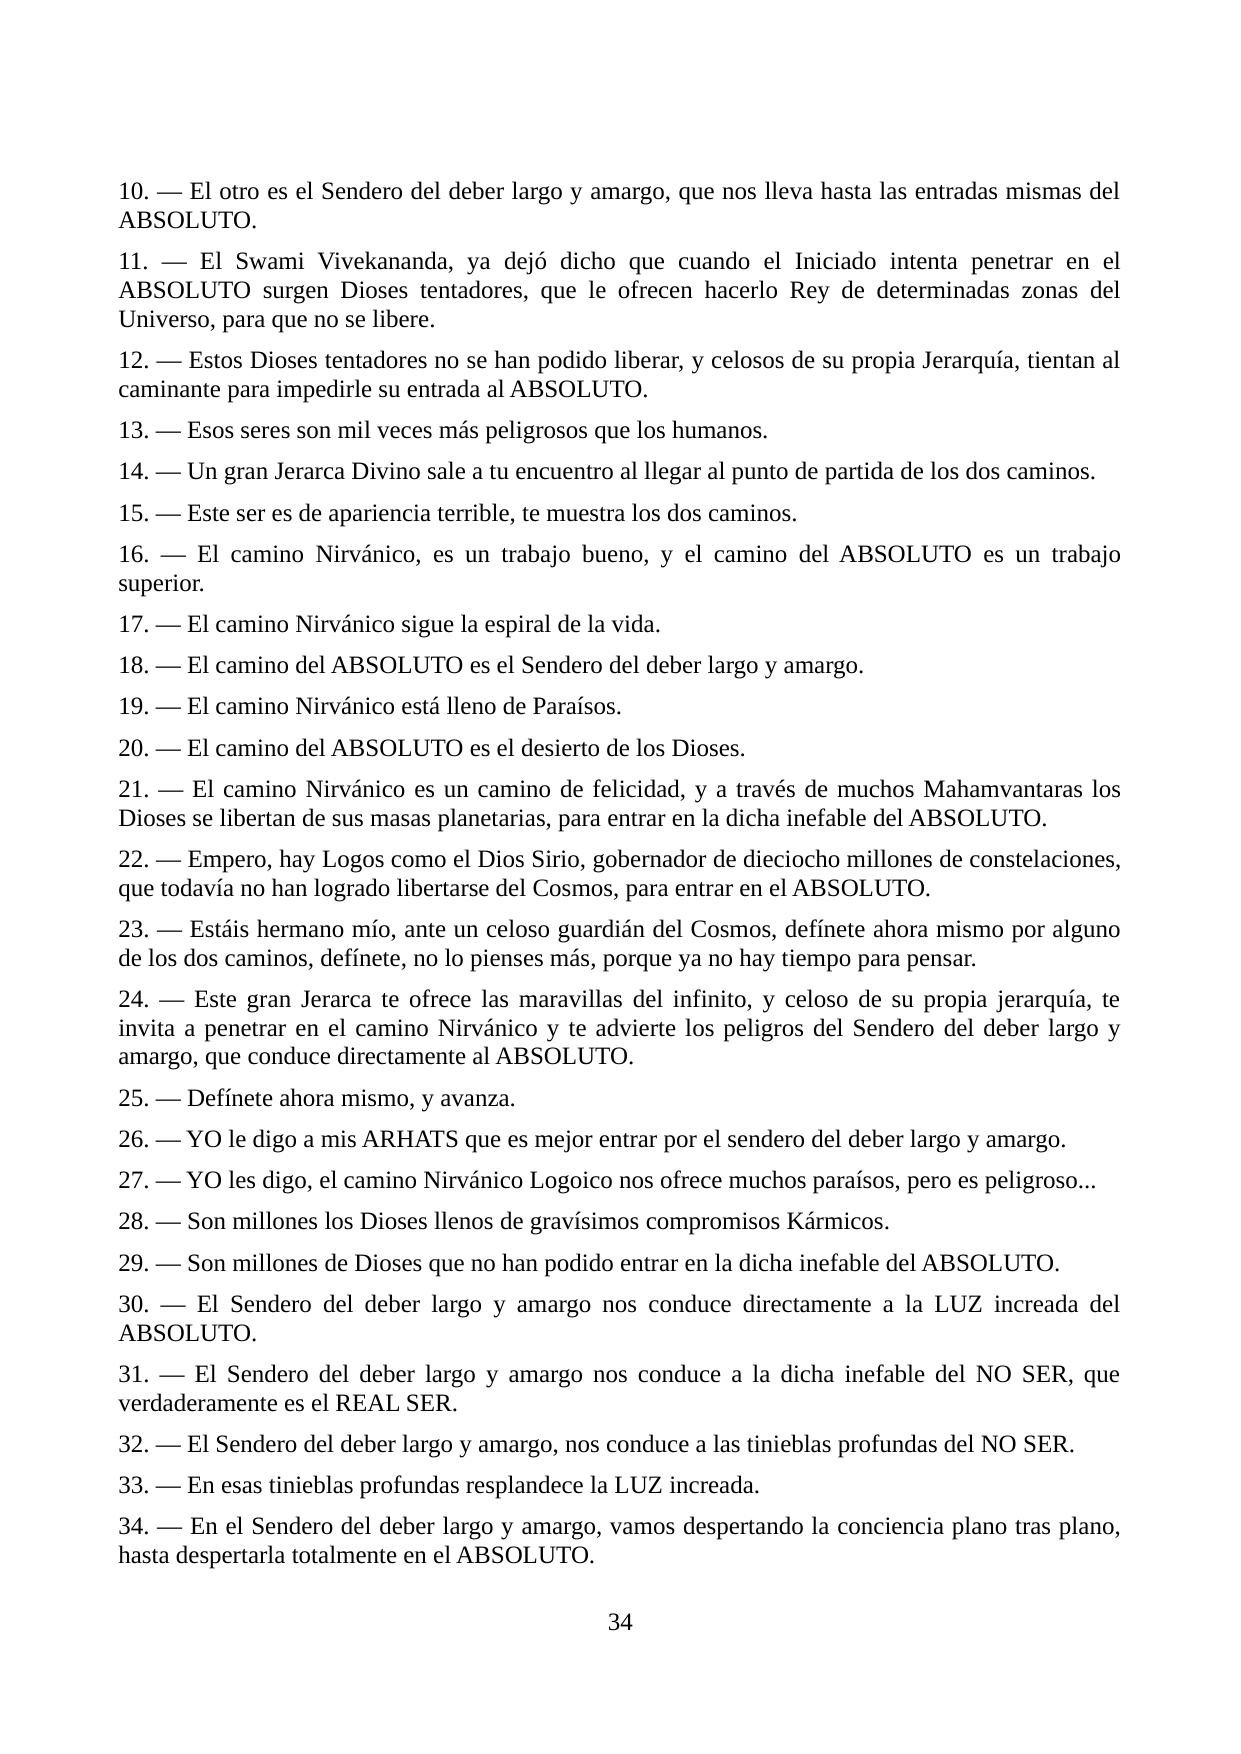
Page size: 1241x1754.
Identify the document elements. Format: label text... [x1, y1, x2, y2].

text 13. — Esos seres son mil veces más peligrosos que los humanos. [118, 415, 1122, 444]
text 19. — El camino Nirvánico está lleno de Paraísos. [118, 691, 1122, 720]
text 10. — El otro es el Sendero del deber largo y amargo, que nos lleva hasta las entradas mismas del ABSOLUTO. [118, 176, 1122, 234]
text 24. — Este gran Jerarca te ofrece las maravillas del infinito, y celoso de su propia jerarquía, te invita a penetrar en el camino Nirvánico y te advierte los peligros del Sendero del deber largo y amargo, que conduce directamente al ABSOLUTO. [118, 984, 1122, 1070]
text 25. — Defínete ahora mismo, y avanza. [118, 1083, 1122, 1111]
text 15. — Este ser es de apariencia terrible, te muestra los dos caminos. [118, 498, 1122, 526]
text 32. — El Sendero del deber largo y amargo, nos conduce a las tinieblas profundas del NO SER. [118, 1429, 1122, 1458]
text 30. — El Sendero del deber largo y amargo nos conduce directamente a la LUZ increada del ABSOLUTO. [118, 1289, 1122, 1346]
text 17. — El camino Nirvánico sigue la espiral de la vida. [118, 609, 1122, 638]
text 23. — Estáis hermano mío, ante un celoso guardián del Cosmos, defínete ahora mismo por alguno de los dos caminos, defínete, no lo pienses más, porque ya no hay tiempo para pensar. [118, 914, 1122, 971]
text 11. — El Swami Vivekananda, ya dejó dicho que cuando el Iniciado intenta penetrar en el ABSOLUTO surgen Dioses tentadores, que le ofrecen hacerlo Rey de determinadas zonas del Universo, para que no se libere. [118, 246, 1122, 333]
text 14. — Un gran Jerarca Divino sale a tu encuentro al llegar al punto de partida de los dos caminos. [118, 456, 1122, 485]
text 28. — Son millones los Dioses llenos de gravísimos compromisos Kármicos. [118, 1206, 1122, 1235]
text 22. — Empero, hay Logos como el Dios Sirio, gobernador de dieciocho millones de constelaciones, que todavía no han logrado libertarse del Cosmos, para entrar en el ABSOLUTO. [118, 844, 1122, 901]
text 12. — Estos Dioses tentadores no se han podido liberar, y celosos de su propia Jerarquía, tientan al caminante para impedirle su entrada al ABSOLUTO. [118, 345, 1122, 403]
text 29. — Son millones de Dioses que no han podido entrar en la dicha inefable del ABSOLUTO. [118, 1248, 1122, 1276]
text 27. — YO les digo, el camino Nirvánico Logoico nos ofrece muchos paraísos, pero es peligroso... [118, 1165, 1122, 1194]
text 33. — En esas tinieblas profundas resplandece la LUZ increada. [118, 1470, 1122, 1499]
text 31. — El Sendero del deber largo y amargo nos conduce a la dicha inefable del NO SER, que verdaderamente es el REAL SER. [118, 1359, 1122, 1416]
text 20. — El camino del ABSOLUTO es el desierto de los Dioses. [118, 733, 1122, 761]
text 21. — El camino Nirvánico es un camino de felicidad, y a través de muchos Mahamvantaras los Dioses se libertan de sus masas planetarias, para entrar en la dicha inefable del ABSOLUTO. [118, 774, 1122, 831]
text 26. — YO le digo a mis ARHATS que es mejor entrar por el sendero del deber largo y amargo. [118, 1124, 1122, 1153]
text 34. — En el Sendero del deber largo y amargo, vamos despertando la conciencia plano tras plano, hasta despertarla totalmente en el ABSOLUTO. [118, 1511, 1122, 1569]
text 16. — El camino Nirvánico, es un trabajo bueno, y el camino del ABSOLUTO es un trabajo superior. [118, 539, 1122, 596]
text 18. — El camino del ABSOLUTO es el Sendero del deber largo y amargo. [118, 650, 1122, 679]
